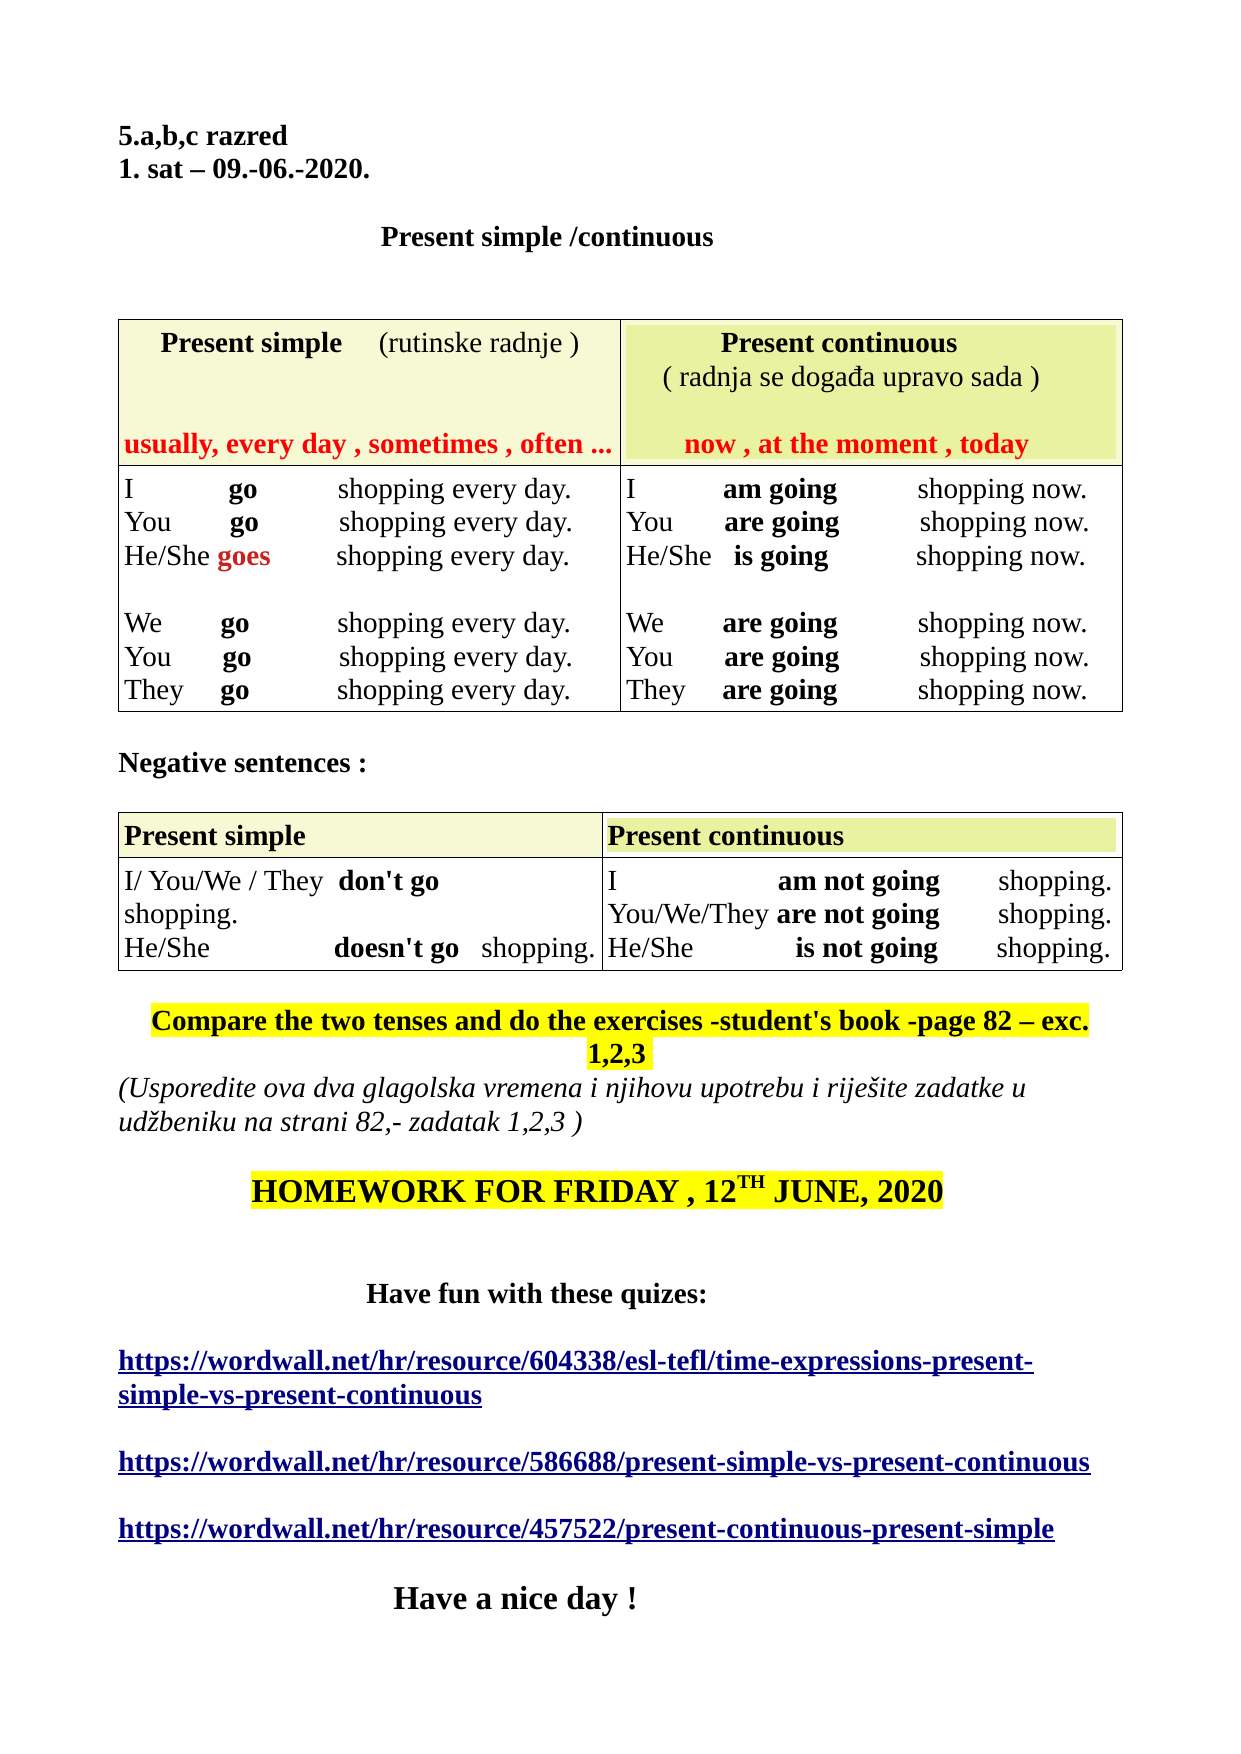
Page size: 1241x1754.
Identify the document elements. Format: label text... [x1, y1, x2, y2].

text HOMEWORK FOR FRIDAY , 12TH JUNE, 2020 [118, 1171, 1122, 1209]
text 1. sat – 09.-06.-2020. [118, 152, 1122, 185]
table_cell I/ You/We / They don't go shopping. He/She doesn't go shopping. [119, 858, 602, 969]
table_header Present continuous ( radnja se događa upravo sada ) now , at the moment , today [621, 320, 1122, 465]
text https://wordwall.net/hr/resource/604338/esl-tefl/time-expressions-present-simple-vs-present-continuous [118, 1343, 1122, 1410]
text Compare the two tenses and do the exercises -student's book -page 82 – exc. 1,2,3 [118, 1003, 1122, 1070]
table_header Present simple (rutinske radnje ) usually, every day , sometimes , often ... [119, 320, 620, 465]
text https://wordwall.net/hr/resource/457522/present-continuous-present-simple [118, 1511, 1122, 1544]
text Have a nice day ! [118, 1578, 1122, 1616]
text https://wordwall.net/hr/resource/586688/present-simple-vs-present-continuous [118, 1444, 1122, 1477]
table_cell I go shopping every day. You go shopping every day. He/She goes shopping every day. We go shopping every day. You go shopping every day. They go shopping every day. [119, 466, 620, 711]
text 5.a,b,c razred [118, 118, 1122, 152]
text (Usporedite ova dva glagolska vremena i njihovu upotrebu i riješite zadatke u udžbeniku na strani 82,- zadatak 1,2,3 ) [118, 1070, 1122, 1137]
table_cell I am not going shopping. You/We/They are not going shopping. He/She is not going shopping. [603, 858, 1122, 969]
text Present simple /continuous [118, 219, 1122, 252]
table_cell I am going shopping now. You are going shopping now. He/She is going shopping now. We are going shopping now. You are going shopping now. They are going shopping now. [621, 466, 1122, 711]
table_header Present simple [119, 813, 602, 857]
text Negative sentences : [118, 745, 1122, 779]
text Have fun with these quizes: [118, 1276, 1122, 1310]
table_header Present continuous [603, 813, 1122, 857]
